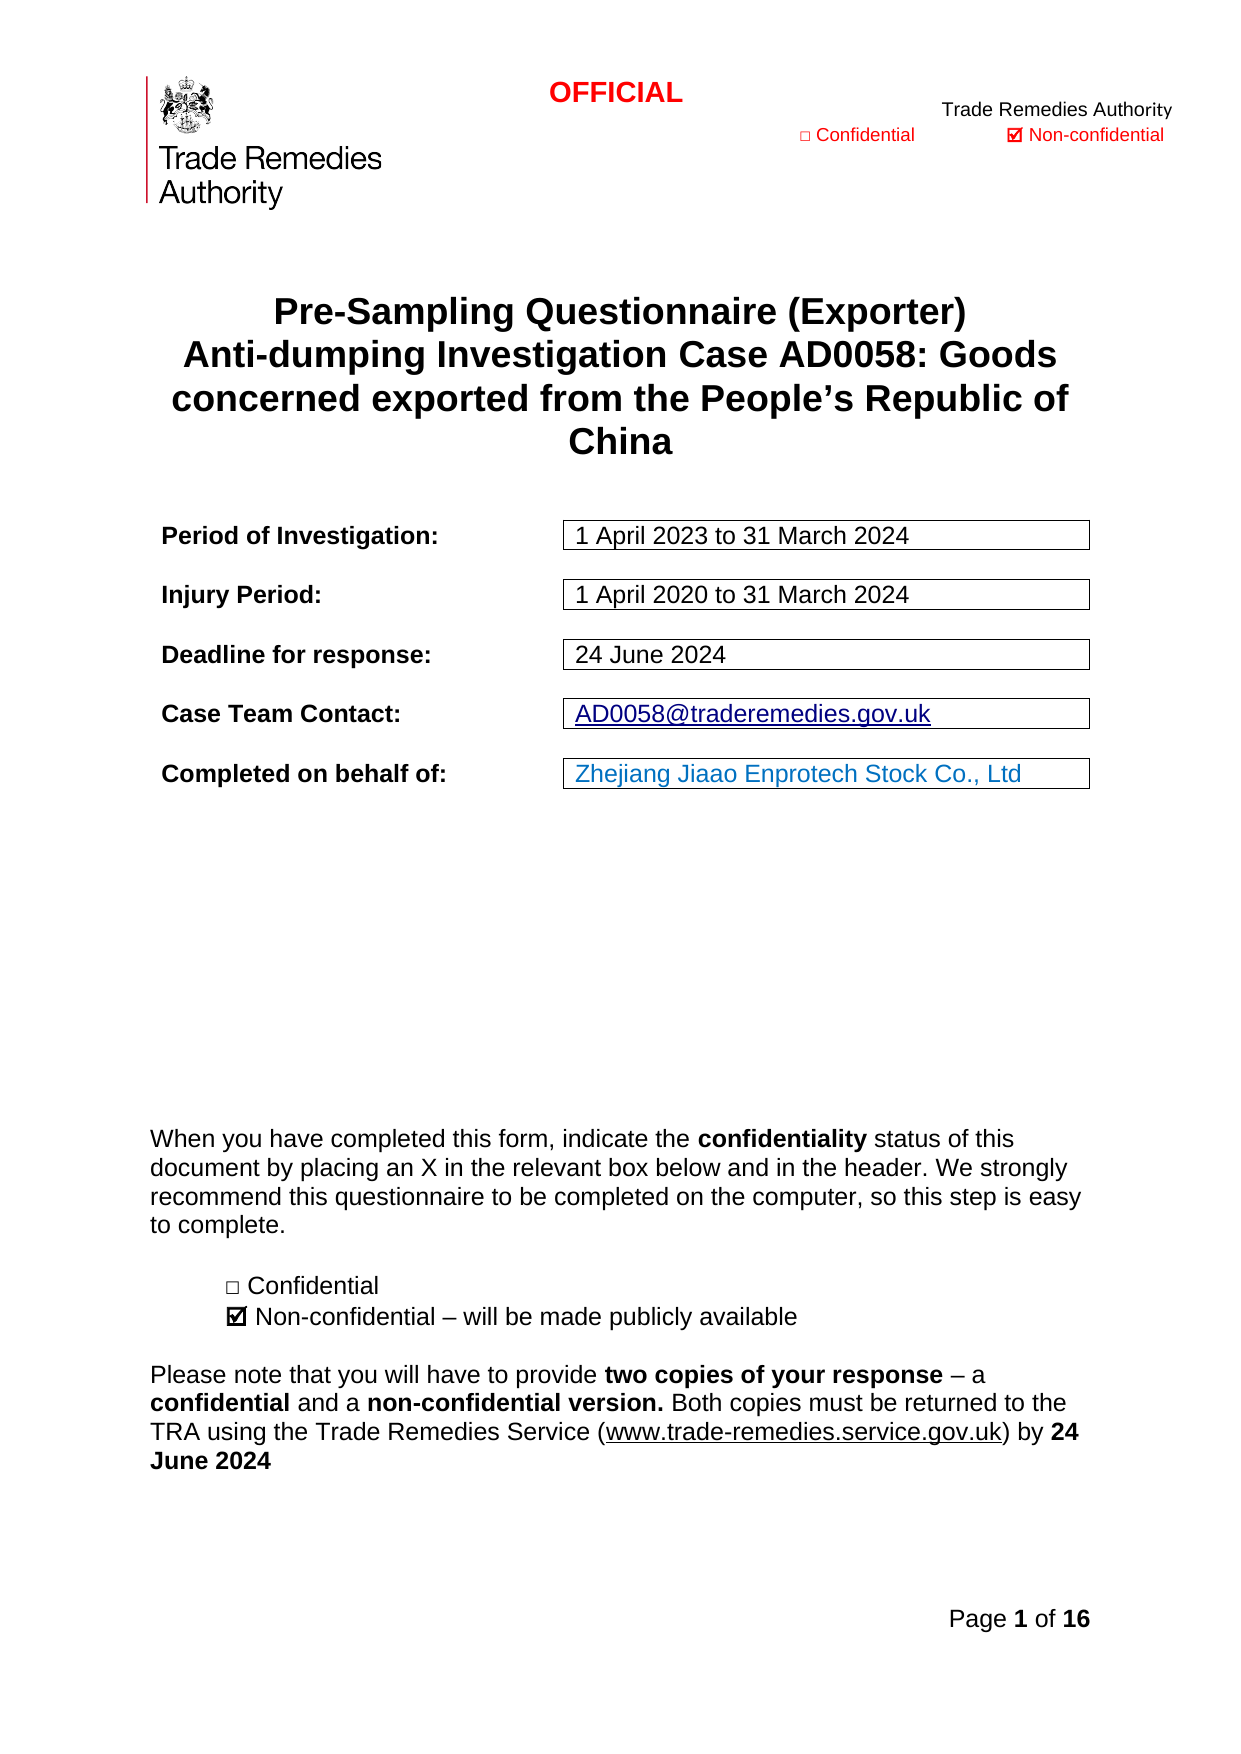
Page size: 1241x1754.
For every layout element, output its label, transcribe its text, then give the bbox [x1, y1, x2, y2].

table_cell Injury Period: [150, 579, 563, 609]
table_cell AD0058@traderemedies.gov.uk [564, 699, 1089, 728]
table_cell Zhejiang Jiaao Enprotech Stock Co., Ltd [564, 759, 1089, 788]
text ☐ Confidential [225, 1268, 1090, 1302]
table_cell [564, 610, 1089, 639]
table_cell Deadline for response: [150, 639, 563, 668]
table_cell [564, 729, 1089, 758]
table_cell [564, 670, 1089, 698]
text Anti-dumping Investigation Case AD0058: Goods concerned exported from the People’s Republic of China [150, 333, 1090, 462]
text When you have completed this form, indicate the confidentiality status of this document by placing an X in the relevant box below and in the header. We strongly recommend this questionnaire to be completed on the computer, so this step is easy to complete. [150, 1124, 1090, 1239]
text  Non-confidential – will be made publicly available [225, 1302, 1090, 1331]
table_cell [150, 728, 563, 758]
table_cell [564, 550, 1089, 579]
text Pre-Sampling Questionnaire (Exporter) [150, 289, 1090, 333]
table_header Period of Investigation: [150, 520, 563, 549]
table_cell [150, 669, 563, 698]
table_header 1 April 2023 to 31 March 2024 [564, 521, 1089, 549]
table_cell 1 April 2020 to 31 March 2024 [564, 580, 1089, 609]
table_cell [150, 609, 563, 639]
table_cell [150, 549, 563, 579]
table_cell Completed on behalf of: [150, 758, 563, 788]
text Please note that you will have to provide two copies of your response – a confidential and a non-confidential version. Both copies must be returned to the TRA using the Trade Remedies Service (www.trade-remedies.service.gov.uk) by 24 June 2024 [150, 1359, 1090, 1474]
table_cell Case Team Contact: [150, 698, 563, 728]
table_cell 24 June 2024 [564, 640, 1089, 668]
